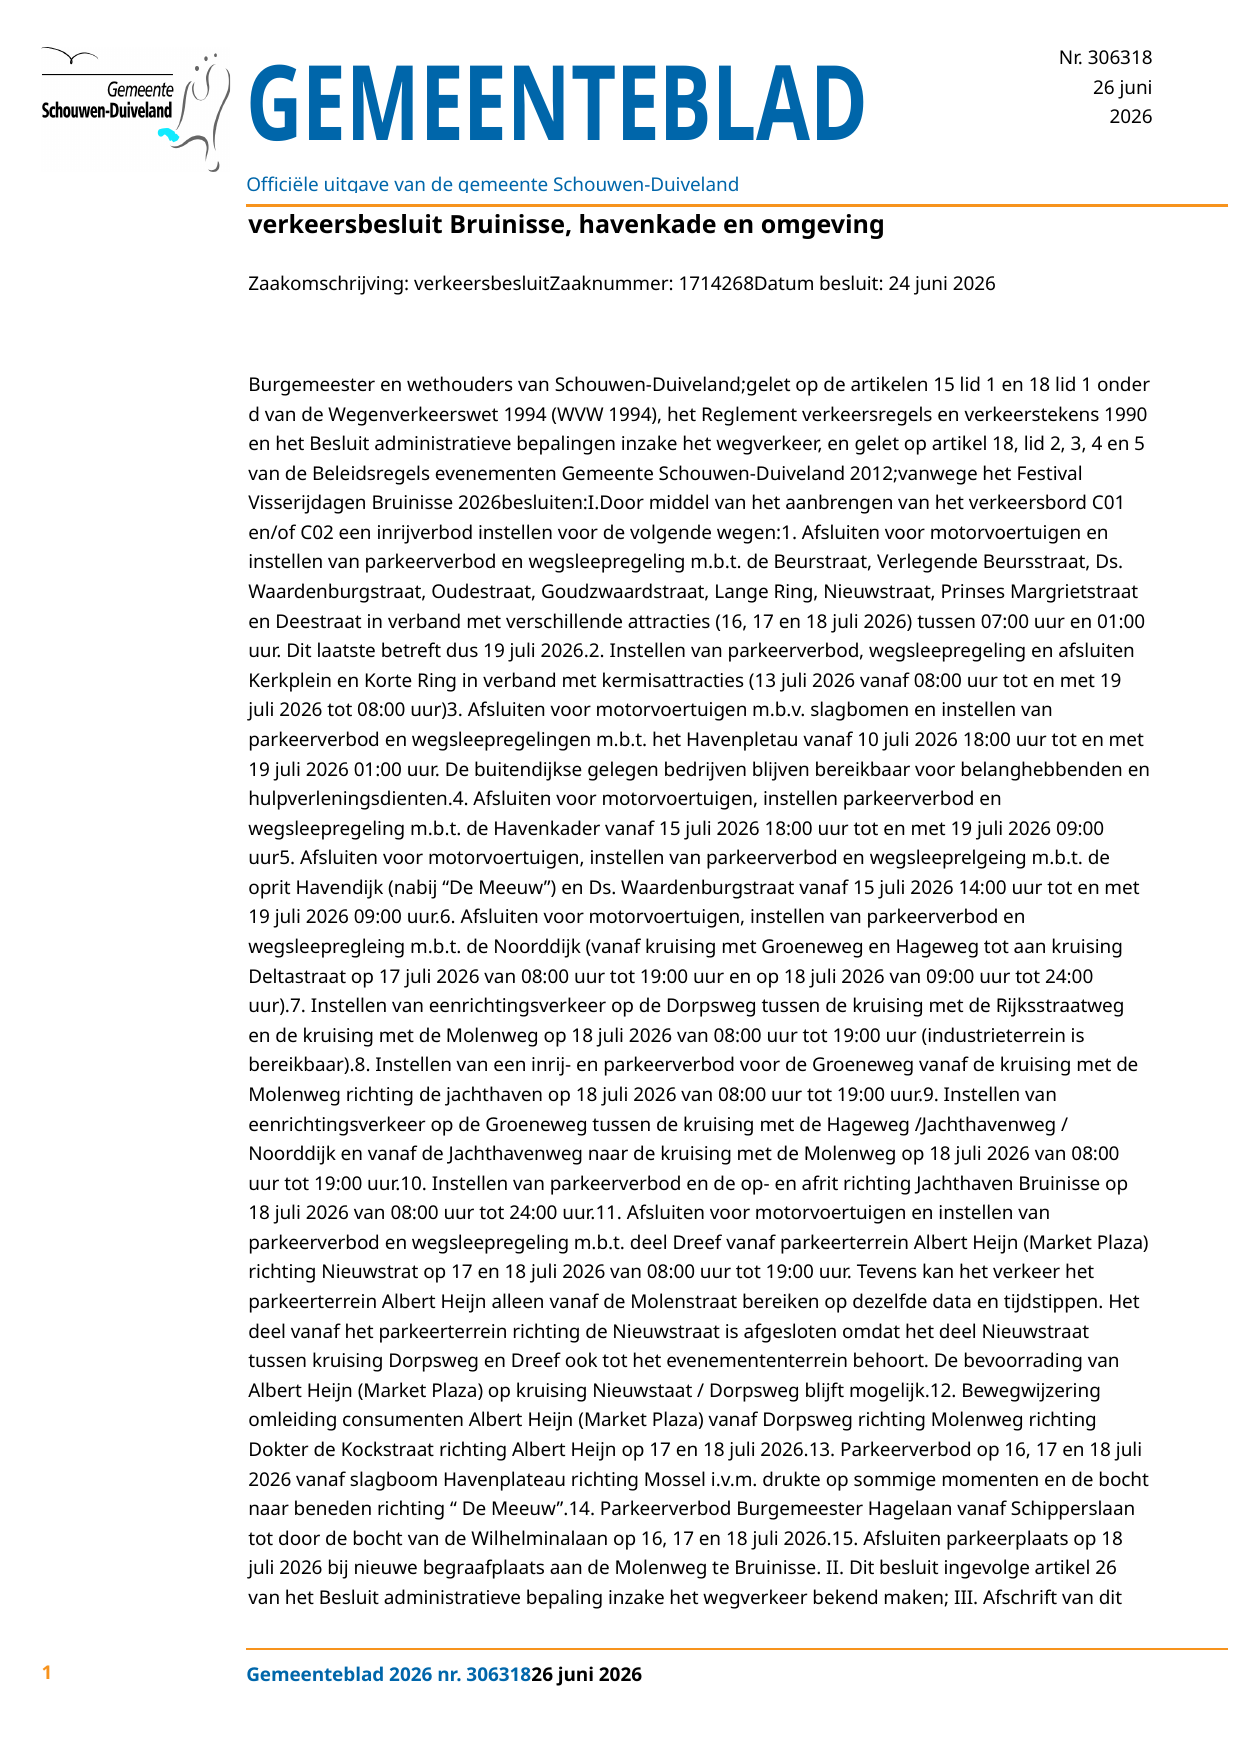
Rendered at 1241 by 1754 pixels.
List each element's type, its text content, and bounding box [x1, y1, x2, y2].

text verkeersbesluit Bruinisse, havenkade en omgeving [248, 207, 1152, 241]
text Burgemeester en wethouders van Schouwen-Duiveland;gelet op de artikelen 15 lid 1 en 18 lid 1 onder d van de Wegenverkeerswet 1994 (WVW 1994), het Reglement verkeersregels en verkeerstekens 1990 en het Besluit administratieve bepalingen inzake het wegverkeer, en gelet op artikel 18, lid 2, 3, 4 en 5 van de Beleidsregels evenementen Gemeente Schouwen-Duiveland 2012;vanwege het Festival Visserijdagen Bruinisse 2026besluiten:I.Door middel van het aanbrengen van het verkeersbord C01 en/of C02 een inrijverbod instellen voor de volgende wegen:1. Afsluiten voor motorvoertuigen en instellen van parkeerverbod en wegsleepregeling m.b.t. de Beurstraat, Verlegende Beursstraat, Ds. Waardenburgstraat, Oudestraat, Goudzwaardstraat, Lange Ring, Nieuwstraat, Prinses Margrietstraat en Deestraat in verband met verschillende attracties (16, 17 en 18 juli 2026) tussen 07:00 uur en 01:00 uur. Dit laatste betreft dus 19 juli 2026.2. Instellen van parkeerverbod, wegsleepregeling en afsluiten Kerkplein en Korte Ring in verband met kermisattracties (13 juli 2026 vanaf 08:00 uur tot en met 19 juli 2026 tot 08:00 uur)3. Afsluiten voor motorvoertuigen m.b.v. slagbomen en instellen van parkeerverbod en wegsleepregelingen m.b.t. het Havenpletau vanaf 10 juli 2026 18:00 uur tot en met 19 juli 2026 01:00 uur. De buitendijkse gelegen bedrijven blijven bereikbaar voor belanghebbenden en hulpverleningsdienten.4. Afsluiten voor motorvoertuigen, instellen parkeerverbod en wegsleepregeling m.b.t. de Havenkader vanaf 15 juli 2026 18:00 uur tot en met 19 juli 2026 09:00 uur5. Afsluiten voor motorvoertuigen, instellen van parkeerverbod en wegsleeprelgeing m.b.t. de oprit Havendijk (nabij “De Meeuw”) en Ds. Waardenburgstraat vanaf 15 juli 2026 14:00 uur tot en met 19 juli 2026 09:00 uur.6. Afsluiten voor motorvoertuigen, instellen van parkeerverbod en wegsleepregleing m.b.t. de Noorddijk (vanaf kruising met Groeneweg en Hageweg tot aan kruising Deltastraat op 17 juli 2026 van 08:00 uur tot 19:00 uur en op 18 juli 2026 van 09:00 uur tot 24:00 uur).7. Instellen van eenrichtingsverkeer op de Dorpsweg tussen de kruising met de Rijksstraatweg en de kruising met de Molenweg op 18 juli 2026 van 08:00 uur tot 19:00 uur (industrieterrein is bereikbaar).8. Instellen van een inrij- en parkeerverbod voor de Groeneweg vanaf de kruising met de Molenweg richting de jachthaven op 18 juli 2026 van 08:00 uur tot 19:00 uur.9. Instellen van eenrichtingsverkeer op de Groeneweg tussen de kruising met de Hageweg /Jachthavenweg / Noorddijk en vanaf de Jachthavenweg naar de kruising met de Molenweg op 18 juli 2026 van 08:00 uur tot 19:00 uur.10. Instellen van parkeerverbod en de op- en afrit richting Jachthaven Bruinisse op 18 juli 2026 van 08:00 uur tot 24:00 uur.11. Afsluiten voor motorvoertuigen en instellen van parkeerverbod en wegsleepregeling m.b.t. deel Dreef vanaf parkeerterrein Albert Heijn (Market Plaza) richting Nieuwstrat op 17 en 18 juli 2026 van 08:00 uur tot 19:00 uur. Tevens kan het verkeer het parkeerterrein Albert Heijn alleen vanaf de Molenstraat bereiken op dezelfde data en tijdstippen. Het deel vanaf het parkeerterrein richting de Nieuwstraat is afgesloten omdat het deel Nieuwstraat tussen kruising Dorpsweg en Dreef ook tot het evenemententerrein behoort. De bevoorrading van Albert Heijn (Market Plaza) op kruising Nieuwstaat / Dorpsweg blijft mogelijk.12. Bewegwijzering omleiding consumenten Albert Heijn (Market Plaza) vanaf Dorpsweg richting Molenweg richting Dokter de Kockstraat richting Albert Heijn op 17 en 18 juli 2026.13. Parkeerverbod op 16, 17 en 18 juli 2026 vanaf slagboom Havenplateau richting Mossel i.v.m. drukte op sommige momenten en de bocht naar beneden richting “ De Meeuw”.14. Parkeerverbod Burgemeester Hagelaan vanaf Schipperslaan tot door de bocht van de Wilhelminalaan op 16, 17 en 18 juli 2026.15. Afsluiten parkeerplaats op 18 juli 2026 bij nieuwe begraafplaats aan de Molenweg te Bruinisse. II. Dit besluit ingevolge artikel 26 van het Besluit administratieve bepaling inzake het wegverkeer bekend maken; III. Afschrift van dit [248, 371, 1152, 1610]
text Zaakomschrijving: verkeersbesluitZaaknummer: 1714268Datum besluit: 24 juni 2026 [248, 270, 1152, 296]
picture [41, 47, 231, 172]
